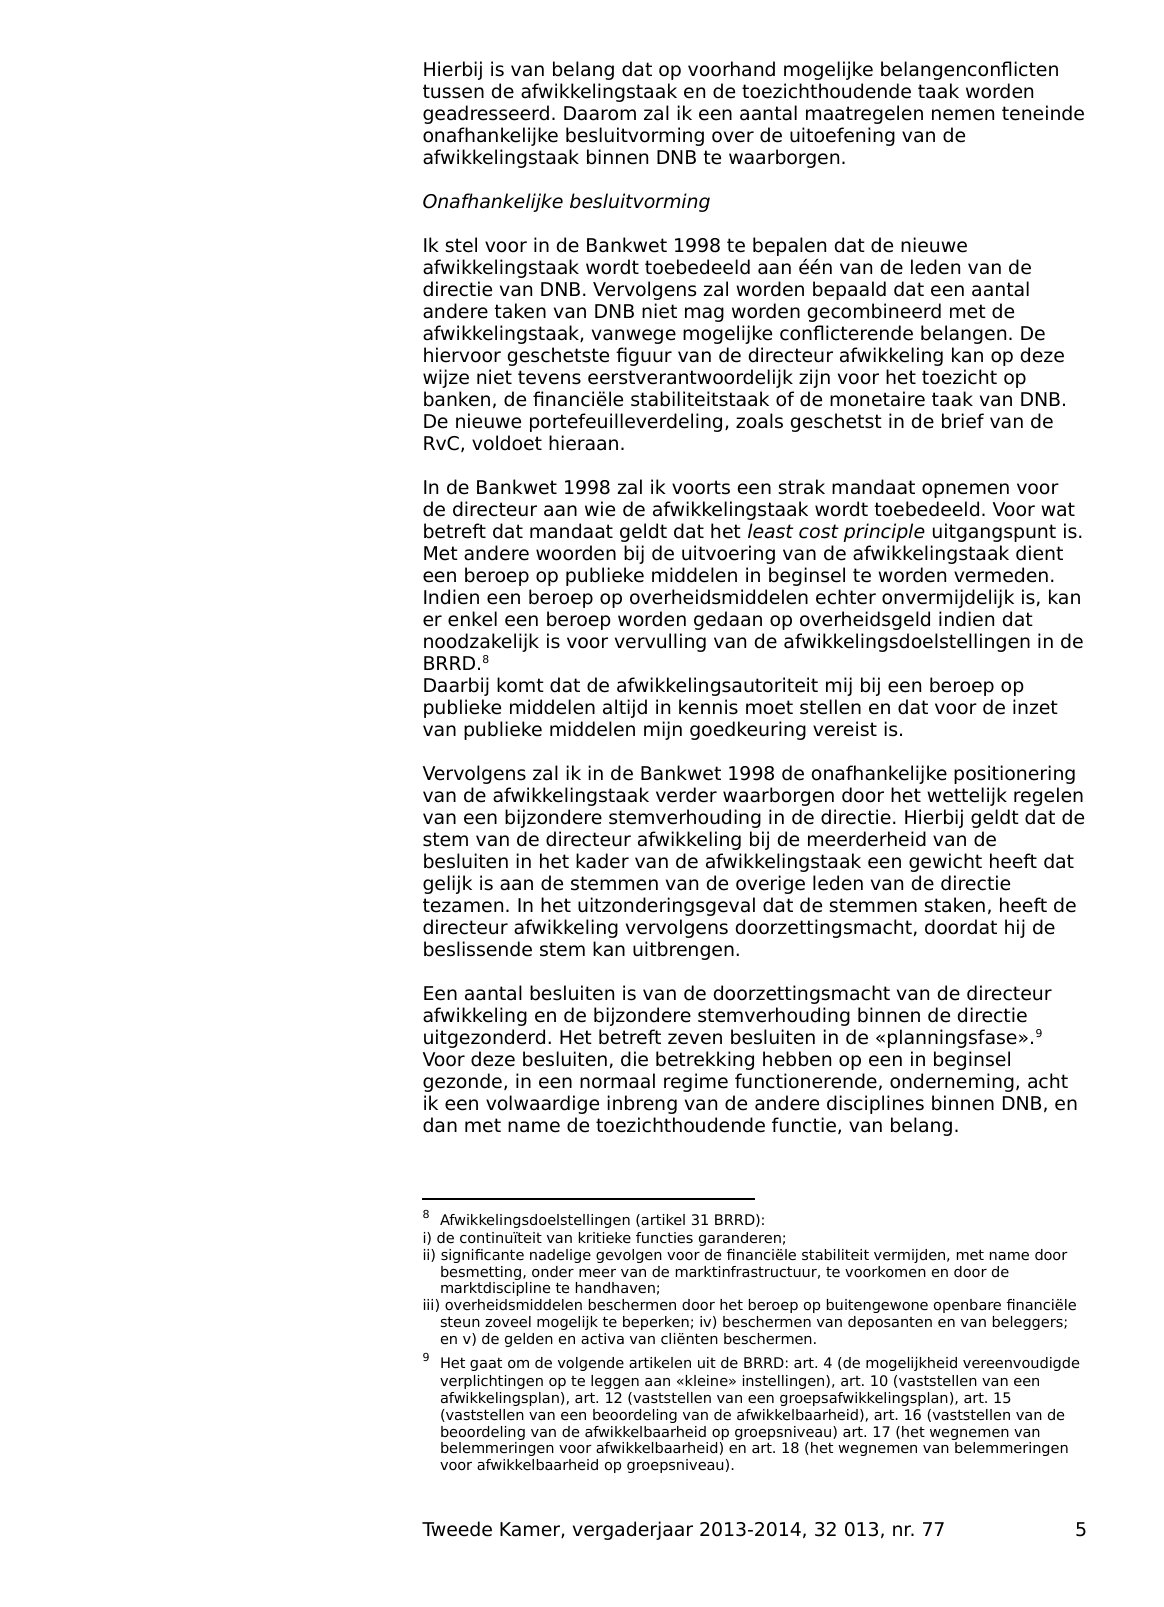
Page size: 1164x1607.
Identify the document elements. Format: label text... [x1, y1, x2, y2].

text iii) overheidsmiddelen beschermen door het beroep op buitengewone openbare financiële steun zoveel mogelijk te beperken; iv) beschermen van deposanten en van beleggers; en v) de gelden en activa van cliënten beschermen. [422, 1297, 1087, 1348]
text Daarbij komt dat de afwikkelingsautoriteit mij bij een beroep op publieke middelen altijd in kennis moet stellen en dat voor de inzet van publieke middelen mijn goedkeuring vereist is. [422, 675, 1087, 741]
text Ik stel voor in de Bankwet 1998 te bepalen dat de nieuwe afwikkelingstaak wordt toebedeeld aan één van de leden van de directie van DNB. Vervolgens zal worden bepaald dat een aantal andere taken van DNB niet mag worden gecombineerd met de afwikkelingstaak, vanwege mogelijke conflicterende belangen. De hiervoor geschetste figuur van de directeur afwikkeling kan op deze wijze niet tevens eerstverantwoordelijk zijn voor het toezicht op banken, de financiële stabiliteitstaak of de monetaire taak van DNB. De nieuwe portefeuilleverdeling, zoals geschetst in de brief van de RvC, voldoet hieraan. [422, 235, 1087, 455]
subtitle Onafhankelijke besluitvorming [422, 191, 1087, 213]
text ii) significante nadelige gevolgen voor de financiële stabiliteit vermijden, met name door besmetting, onder meer van de marktinfrastructuur, te voorkomen en door de marktdiscipline te handhaven; [422, 1247, 1087, 1297]
text Het gaat om de volgende artikelen uit de BRRD: art. 4 (de mogelijkheid vereenvoudigde verplichtingen op te leggen aan «kleine» instellingen), art. 10 (vaststellen van een afwikkelingsplan), art. 12 (vaststellen van een groepsafwikkelingsplan), art. 15 (vaststellen van een beoordeling van de afwikkelbaarheid), art. 16 (vaststellen van de beoordeling van de afwikkelbaarheid op groepsniveau) art. 17 (het wegnemen van belemmeringen voor afwikkelbaarheid) en art. 18 (het wegnemen van belemmeringen voor afwikkelbaarheid op groepsniveau). [422, 1351, 1087, 1474]
text Vervolgens zal ik in de Bankwet 1998 de onafhankelijke positionering van de afwikkelingstaak verder waarborgen door het wettelijk regelen van een bijzondere stemverhouding in de directie. Hierbij geldt dat de stem van de directeur afwikkeling bij de meerderheid van de besluiten in het kader van de afwikkelingstaak een gewicht heeft dat gelijk is aan de stemmen van de overige leden van de directie tezamen. In het uitzonderingsgeval dat de stemmen staken, heeft de directeur afwikkeling vervolgens doorzettingsmacht, doordat hij de beslissende stem kan uitbrengen. [422, 763, 1087, 961]
text Een aantal besluiten is van de doorzettingsmacht van de directeur afwikkeling en de bijzondere stemverhouding binnen de directie uitgezonderd. Het betreft zeven besluiten in de «planningsfase». Voor deze besluiten, die betrekking hebben op een in beginsel gezonde, in een normaal regime functionerende, onderneming, acht ik een volwaardige inbreng van de andere disciplines binnen DNB, en dan met name de toezichthoudende functie, van belang. [422, 983, 1087, 1137]
text Hierbij is van belang dat op voorhand mogelijke belangenconflicten tussen de afwikkelingstaak en de toezichthoudende taak worden geadresseerd. Daarom zal ik een aantal maatregelen nemen teneinde onafhankelijke besluitvorming over de uitoefening van de afwikkelingstaak binnen DNB te waarborgen. [422, 59, 1087, 169]
text i) de continuïteit van kritieke functies garanderen; [422, 1230, 1087, 1247]
text In de Bankwet 1998 zal ik voorts een strak mandaat opnemen voor de directeur aan wie de afwikkelingstaak wordt toebedeeld. Voor wat betreft dat mandaat geldt dat het least cost principle uitgangspunt is. Met andere woorden bij de uitvoering van de afwikkelingstaak dient een beroep op publieke middelen in beginsel te worden vermeden. Indien een beroep op overheidsmiddelen echter onvermijdelijk is, kan er enkel een beroep worden gedaan op overheidsgeld indien dat noodzakelijk is voor vervulling van de afwikkelingsdoelstellingen in de BRRD. [422, 477, 1087, 675]
text Afwikkelingsdoelstellingen (artikel 31 BRRD): [422, 1208, 1087, 1230]
